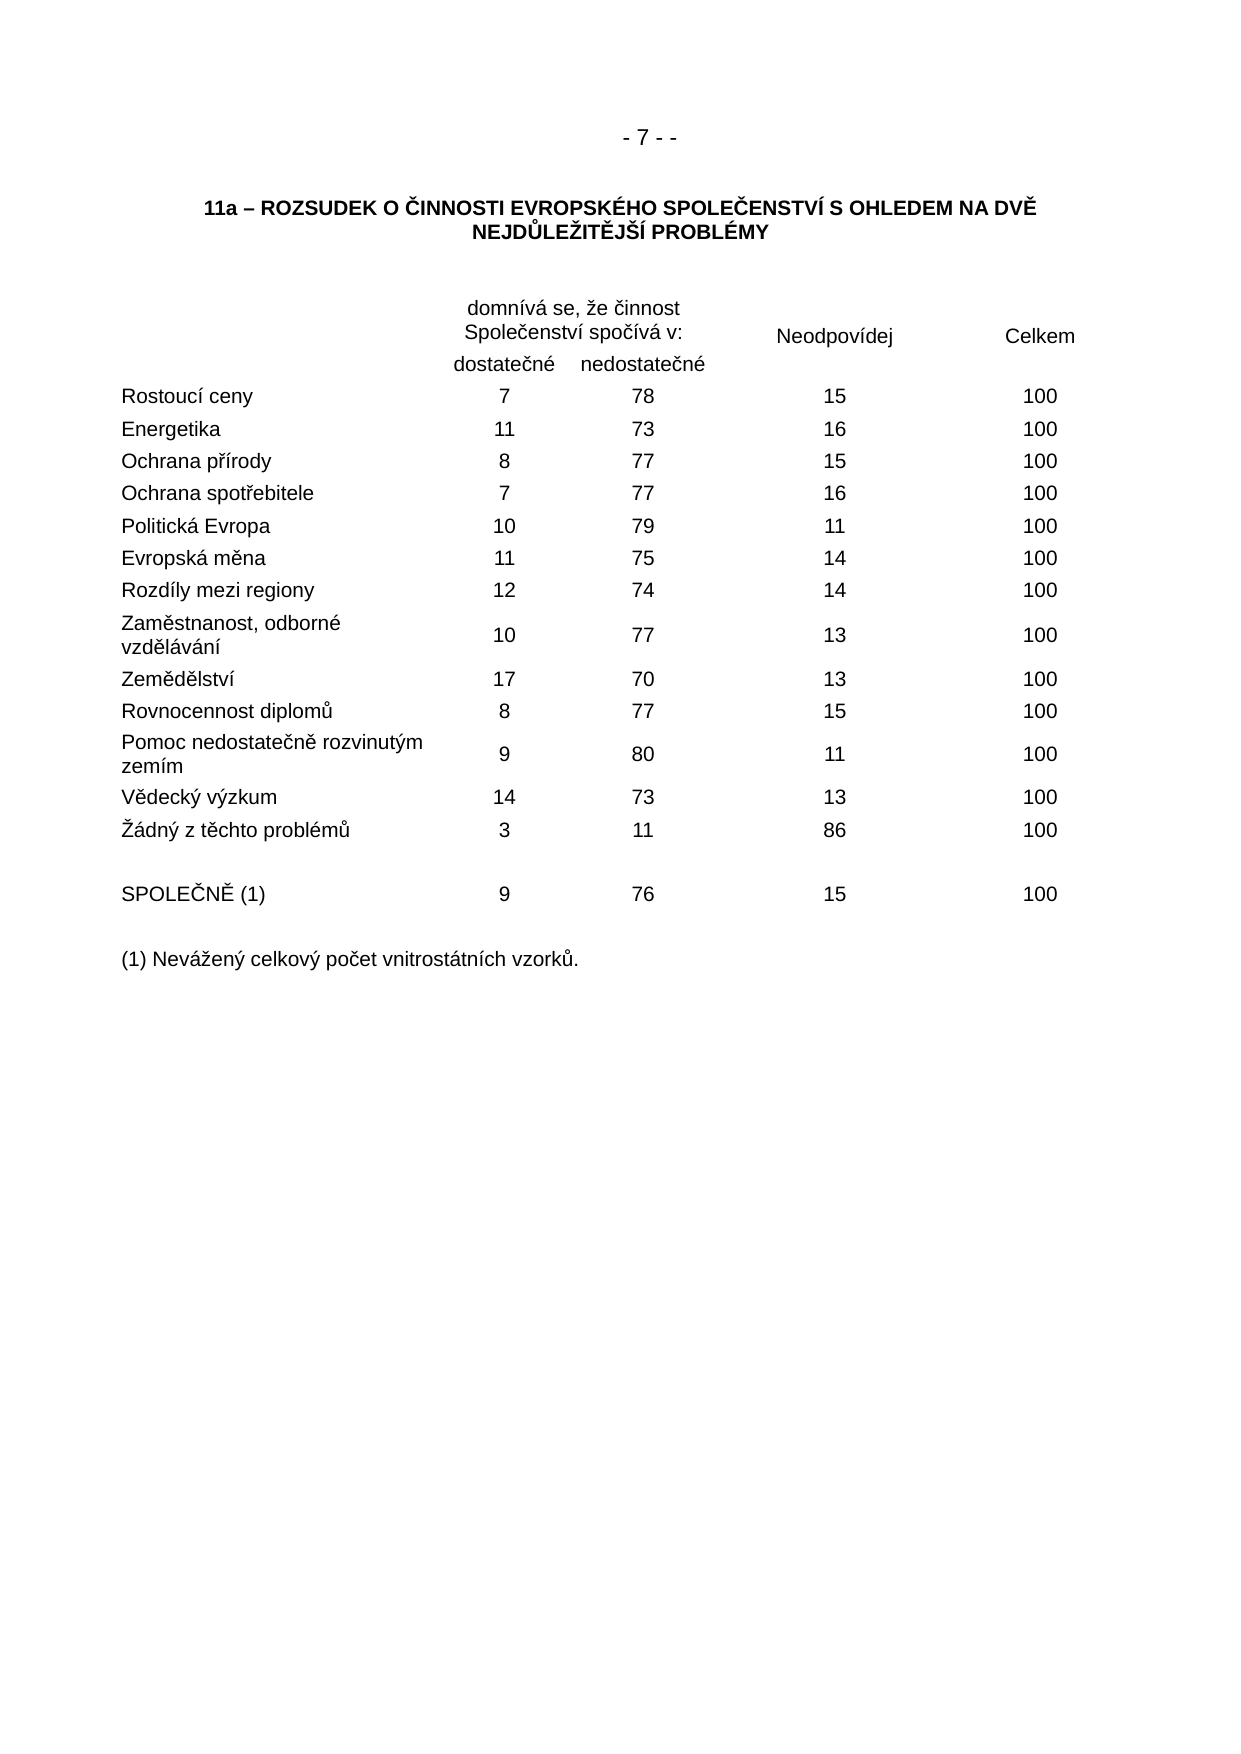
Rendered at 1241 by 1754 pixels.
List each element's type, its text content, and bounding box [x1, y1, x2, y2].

table_cell Energetika [118, 412, 435, 444]
table_cell 9 [435, 878, 573, 911]
table_cell [118, 292, 435, 347]
table_cell Politická Evropa [118, 509, 435, 542]
table_cell [712, 911, 957, 943]
table_cell 100 [957, 542, 1123, 574]
table_cell 100 [957, 477, 1123, 509]
table_cell [435, 846, 573, 878]
table_cell Evropská měna [118, 542, 435, 574]
table_cell 100 [957, 509, 1123, 542]
table_cell 11 [435, 412, 573, 444]
table_cell 3 [435, 813, 573, 846]
table_cell nedostatečné [574, 348, 712, 380]
table_cell Celkem [957, 292, 1123, 380]
table_cell Pomoc nedostatečně rozvinutým zemím [118, 727, 435, 781]
table_cell 77 [574, 477, 712, 509]
table_cell 73 [574, 781, 712, 813]
table_cell 75 [574, 542, 712, 574]
table_cell 14 [712, 574, 957, 607]
table_cell 100 [957, 727, 1123, 781]
table_header 11a – ROZSUDEK O ČINNOSTI EVROPSKÉHO SPOLEČENSTVÍ S OHLEDEM NA DVĚ NEJDŮLEŽITĚJŠÍ PROBLÉMY [118, 180, 1123, 259]
table_cell 80 [574, 727, 712, 781]
table_cell [118, 911, 435, 943]
table_cell 11 [712, 509, 957, 542]
table_cell Zemědělství [118, 663, 435, 695]
table_cell 100 [957, 663, 1123, 695]
table_cell 14 [435, 781, 573, 813]
table_cell 17 [435, 663, 573, 695]
table_cell SPOLEČNĚ (1) [118, 878, 435, 911]
table_cell (1) Nevážený celkový počet vnitrostátních vzorků. [118, 943, 1123, 975]
table_cell 100 [957, 607, 1123, 662]
table_cell 11 [574, 813, 712, 846]
table_cell [118, 259, 435, 292]
table_cell 13 [712, 607, 957, 662]
table_cell 73 [574, 412, 712, 444]
table_cell 70 [574, 663, 712, 695]
table_cell 77 [574, 445, 712, 477]
table_cell 7 [435, 380, 573, 412]
table_cell 11 [435, 542, 573, 574]
table_cell [574, 259, 712, 292]
table_cell 100 [957, 445, 1123, 477]
table_cell 86 [712, 813, 957, 846]
table_cell 100 [957, 574, 1123, 607]
table_cell [574, 846, 712, 878]
table_cell Rovnocennost diplomů [118, 695, 435, 727]
table_cell 74 [574, 574, 712, 607]
table_cell Zaměstnanost, odborné vzdělávání [118, 607, 435, 662]
table_cell Rozdíly mezi regiony [118, 574, 435, 607]
table_cell 10 [435, 509, 573, 542]
table_cell [957, 259, 1123, 292]
table_cell [435, 259, 573, 292]
table_cell 77 [574, 607, 712, 662]
table_cell domnívá se, že činnost Společenství spočívá v: [435, 292, 712, 347]
table_cell 10 [435, 607, 573, 662]
table_cell Neodpovídej [712, 292, 957, 380]
table_cell 78 [574, 380, 712, 412]
table_cell 13 [712, 663, 957, 695]
table_cell [957, 846, 1123, 878]
table_cell Žádný z těchto problémů [118, 813, 435, 846]
table_cell 100 [957, 813, 1123, 846]
table_cell 77 [574, 695, 712, 727]
table_cell [118, 846, 435, 878]
table_cell 14 [712, 542, 957, 574]
table_cell 100 [957, 878, 1123, 911]
table_cell [574, 911, 712, 943]
table_cell 12 [435, 574, 573, 607]
table_cell 15 [712, 445, 957, 477]
table_cell 13 [712, 781, 957, 813]
table_cell [118, 348, 435, 380]
table_cell Ochrana přírody [118, 445, 435, 477]
table_cell 16 [712, 477, 957, 509]
table_cell 8 [435, 445, 573, 477]
table_cell Rostoucí ceny [118, 380, 435, 412]
table_cell [957, 911, 1123, 943]
table_cell 9 [435, 727, 573, 781]
table_cell 15 [712, 878, 957, 911]
table_cell [435, 911, 573, 943]
table_cell 16 [712, 412, 957, 444]
table_cell 100 [957, 781, 1123, 813]
table_cell 100 [957, 380, 1123, 412]
table_cell 76 [574, 878, 712, 911]
table_cell 11 [712, 727, 957, 781]
table_cell 7 [435, 477, 573, 509]
table_cell 8 [435, 695, 573, 727]
table_cell 15 [712, 695, 957, 727]
table_cell Ochrana spotřebitele [118, 477, 435, 509]
table_cell Vědecký výzkum [118, 781, 435, 813]
table_cell dostatečné [435, 348, 573, 380]
table_cell [712, 846, 957, 878]
table_cell 100 [957, 412, 1123, 444]
table_cell [712, 259, 957, 292]
table_cell 15 [712, 380, 957, 412]
table_cell 100 [957, 695, 1123, 727]
table_cell 79 [574, 509, 712, 542]
